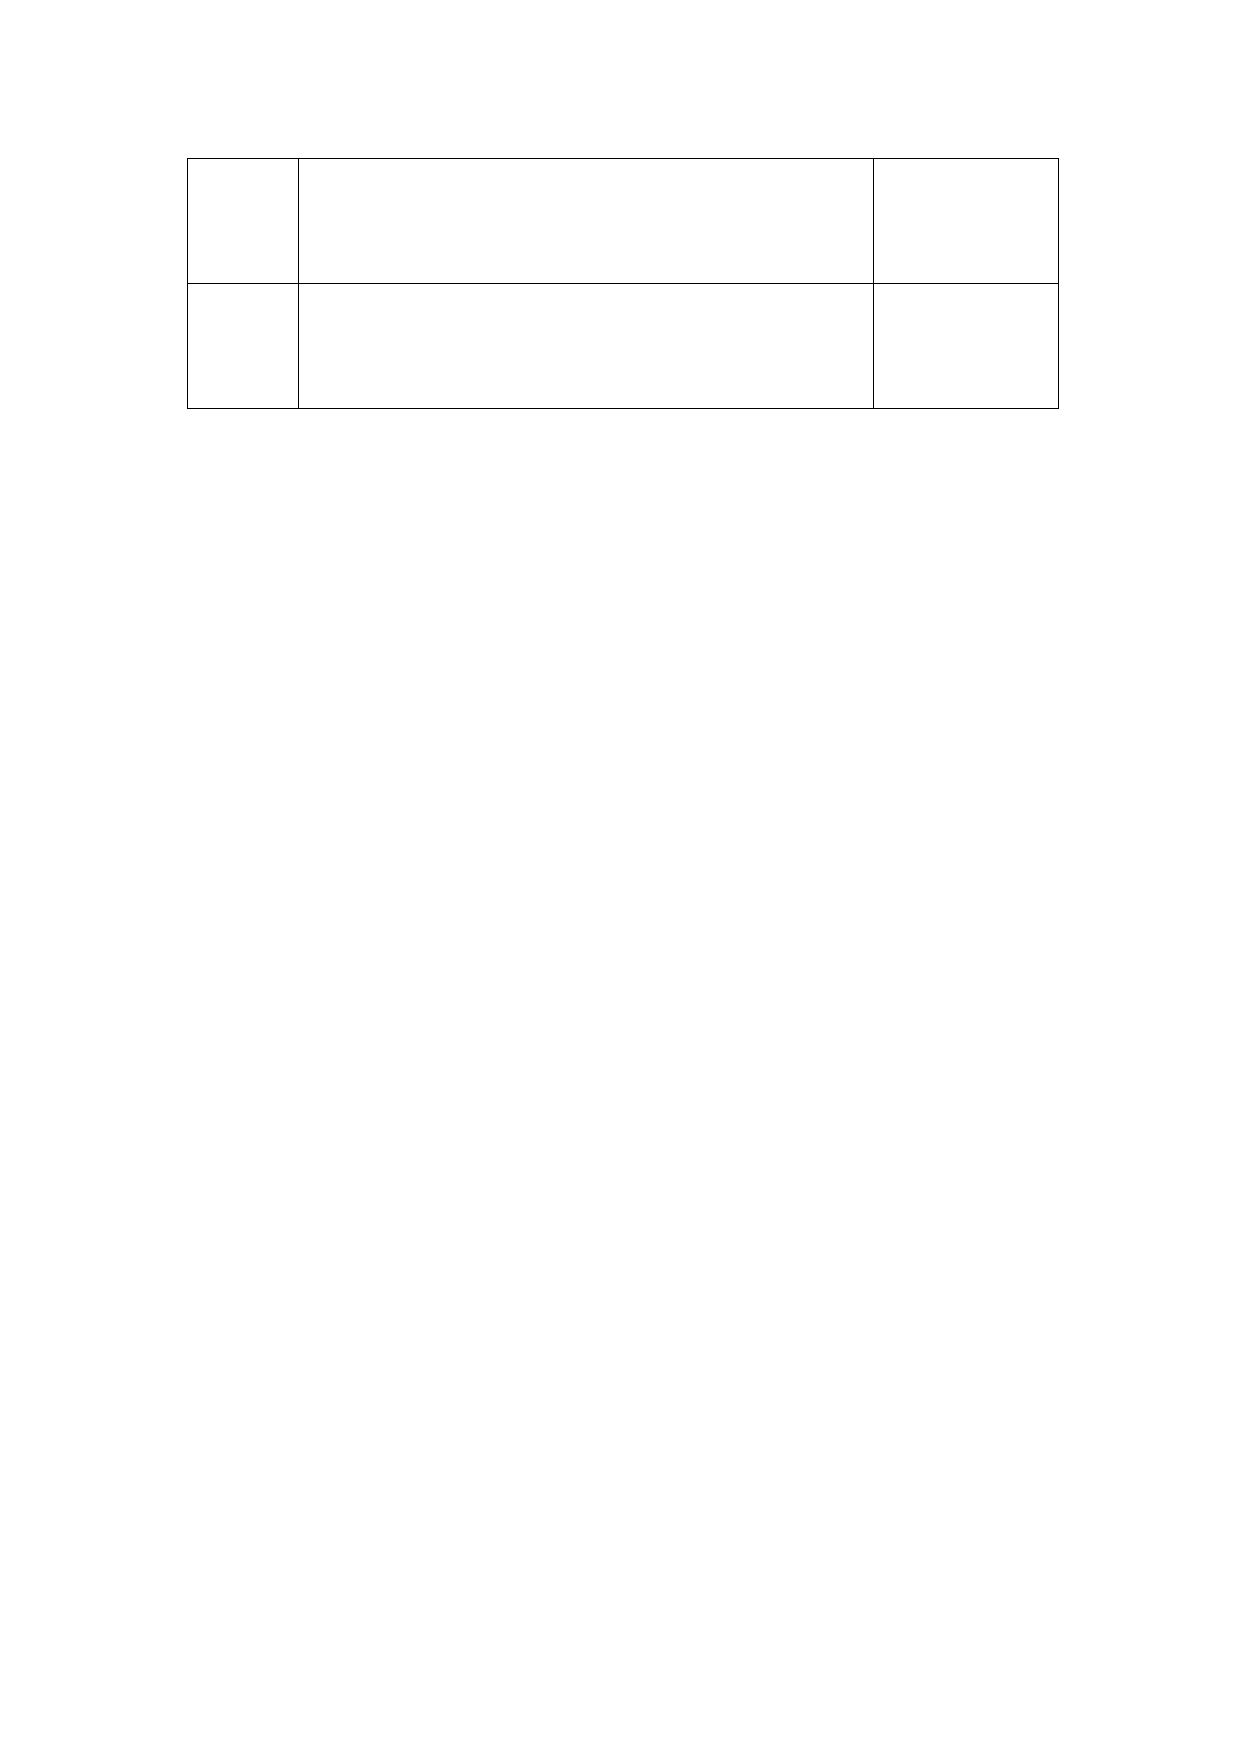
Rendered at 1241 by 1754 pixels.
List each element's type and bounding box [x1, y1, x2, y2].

table_cell [874, 284, 1058, 408]
table_cell [299, 284, 873, 408]
table_cell [874, 159, 1058, 283]
table_cell [188, 159, 298, 283]
table_cell [299, 159, 873, 283]
table_cell [188, 284, 298, 408]
